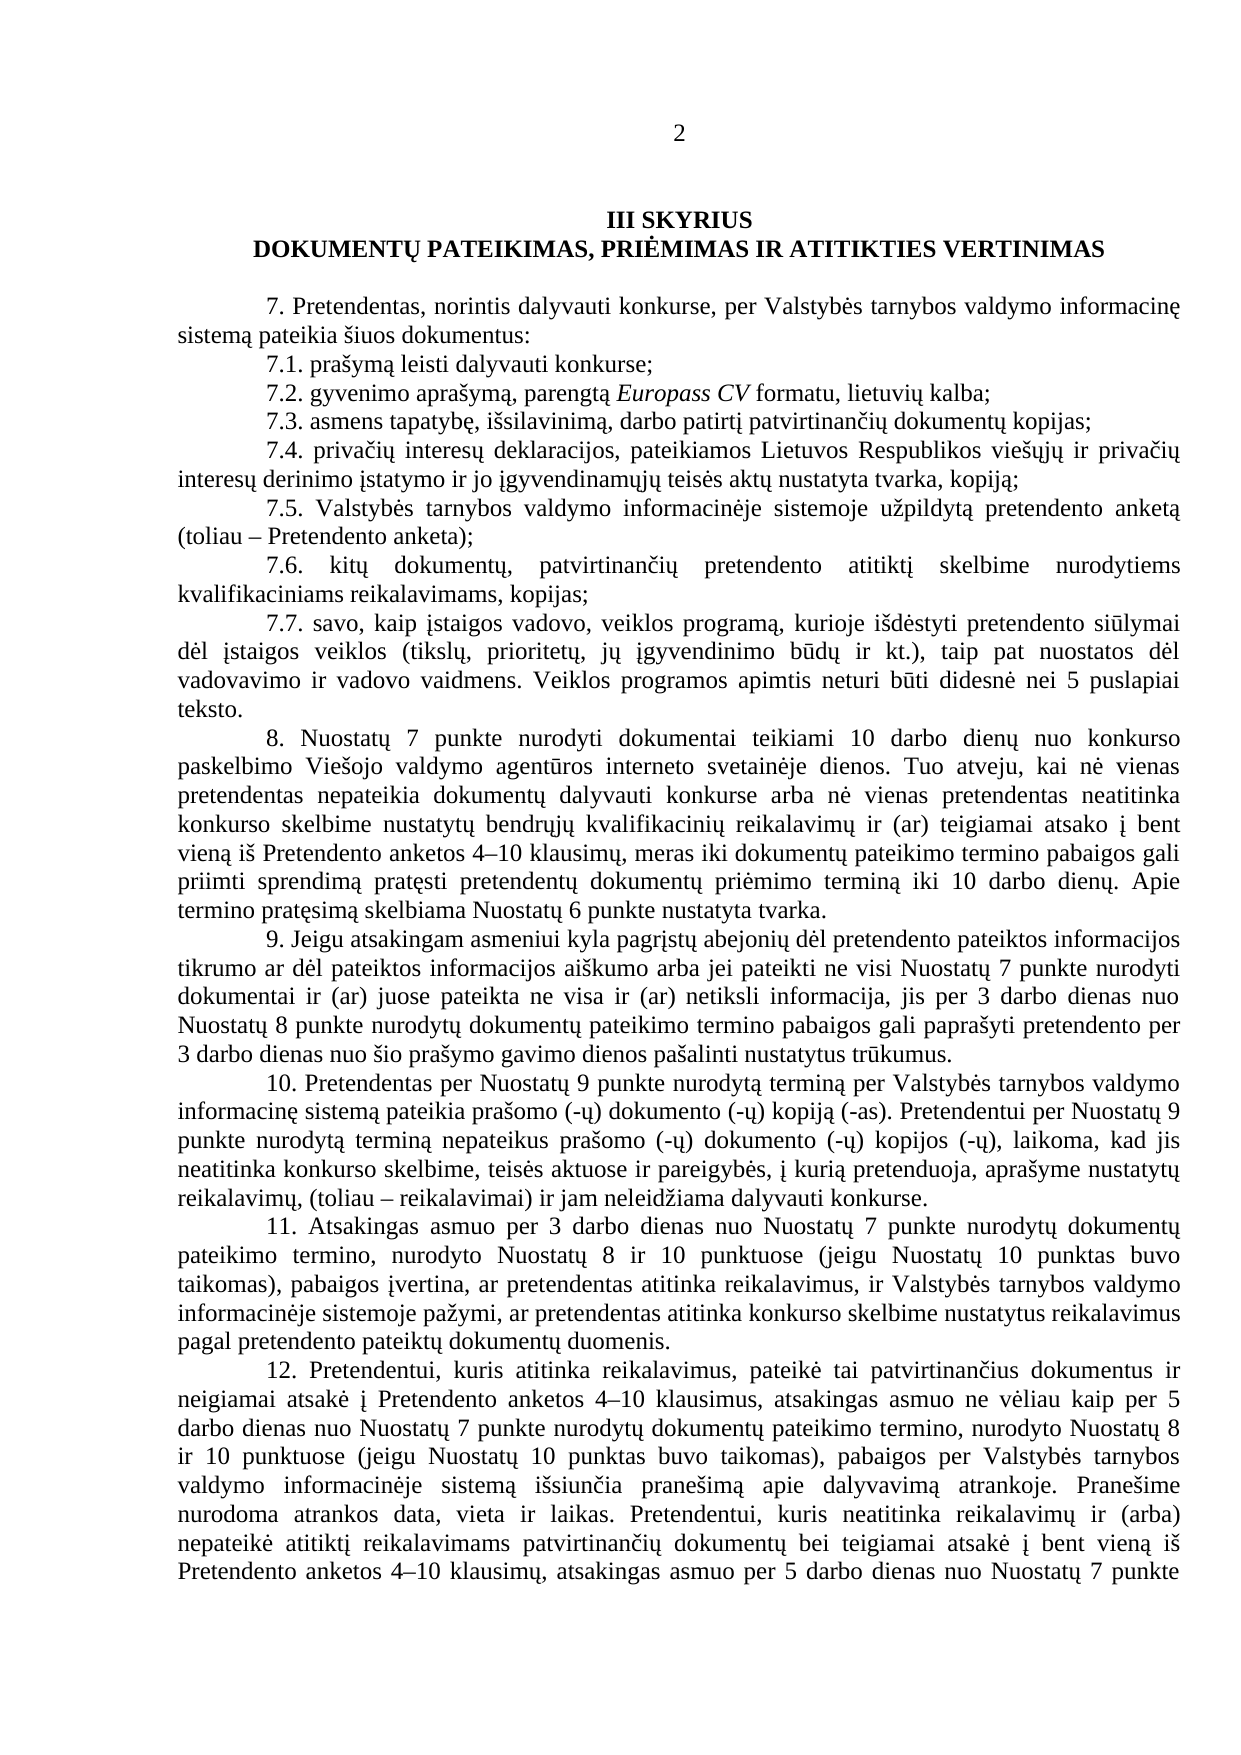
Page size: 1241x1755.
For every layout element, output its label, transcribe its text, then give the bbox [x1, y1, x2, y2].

text 10. Pretendentas per Nuostatų 9 punkte nurodytą terminą per Valstybės tarnybos valdymo informacinę sistemą pateikia prašomo (-ų) dokumento (-ų) kopiją (-as). Pretendentui per Nuostatų 9 punkte nurodytą terminą nepateikus prašomo (-ų) dokumento (-ų) kopijos (-ų), laikoma, kad jis neatitinka konkurso skelbime, teisės aktuose ir pareigybės, į kurią pretenduoja, aprašyme nustatytų reikalavimų, (toliau – reikalavimai) ir jam neleidžiama dalyvauti konkurse. [177, 1068, 1181, 1211]
text 11. Atsakingas asmuo per 3 darbo dienas nuo Nuostatų 7 punkte nurodytų dokumentų pateikimo termino, nurodyto Nuostatų 8 ir 10 punktuose (jeigu Nuostatų 10 punktas buvo taikomas), pabaigos įvertina, ar pretendentas atitinka reikalavimus, ir Valstybės tarnybos valdymo informacinėje sistemoje pažymi, ar pretendentas atitinka konkurso skelbime nustatytus reikalavimus pagal pretendento pateiktų dokumentų duomenis. [177, 1211, 1181, 1355]
text 9. Jeigu atsakingam asmeniui kyla pagrįstų abejonių dėl pretendento pateiktos informacijos tikrumo ar dėl pateiktos informacijos aiškumo arba jei pateikti ne visi Nuostatų 7 punkte nurodyti dokumentai ir (ar) juose pateikta ne visa ir (ar) netiksli informacija, jis per 3 darbo dienas nuo Nuostatų 8 punkte nurodytų dokumentų pateikimo termino pabaigos gali paprašyti pretendento per 3 darbo dienas nuo šio prašymo gavimo dienos pašalinti nustatytus trūkumus. [177, 924, 1181, 1068]
text 12. Pretendentui, kuris atitinka reikalavimus, pateikė tai patvirtinančius dokumentus ir neigiamai atsakė į Pretendento anketos 4–10 klausimus, atsakingas asmuo ne vėliau kaip per 5 darbo dienas nuo Nuostatų 7 punkte nurodytų dokumentų pateikimo termino, nurodyto Nuostatų 8 ir 10 punktuose (jeigu Nuostatų 10 punktas buvo taikomas), pabaigos per Valstybės tarnybos valdymo informacinėje sistemą išsiunčia pranešimą apie dalyvavimą atrankoje. Pranešime nurodoma atrankos data, vieta ir laikas. Pretendentui, kuris neatitinka reikalavimų ir (arba) nepateikė atitiktį reikalavimams patvirtinančių dokumentų bei teigiamai atsakė į bent vieną iš Pretendento anketos 4–10 klausimų, atsakingas asmuo per 5 darbo dienas nuo Nuostatų 7 punkte [177, 1355, 1181, 1585]
text 7.3. asmens tapatybę, išsilavinimą, darbo patirtį patvirtinančių dokumentų kopijas; [177, 406, 1181, 435]
text 7.7. savo, kaip įstaigos vadovo, veiklos programą, kurioje išdėstyti pretendento siūlymai dėl įstaigos veiklos (tikslų, prioritetų, jų įgyvendinimo būdų ir kt.), taip pat nuostatos dėl vadovavimo ir vadovo vaidmens. Veiklos programos apimtis neturi būti didesnė nei 5 puslapiai teksto. [177, 608, 1181, 723]
text 7.5. Valstybės tarnybos valdymo informacinėje sistemoje užpildytą pretendento anketą (toliau – Pretendento anketa); [177, 493, 1181, 550]
text 7.2. gyvenimo aprašymą, parengtą Europass CV formatu, lietuvių kalba; [177, 378, 1181, 406]
text 8. Nuostatų 7 punkte nurodyti dokumentai teikiami 10 darbo dienų nuo konkurso paskelbimo Viešojo valdymo agentūros interneto svetainėje dienos. Tuo atveju, kai nė vienas pretendentas nepateikia dokumentų dalyvauti konkurse arba nė vienas pretendentas neatitinka konkurso skelbime nustatytų bendrųjų kvalifikacinių reikalavimų ir (ar) teigiamai atsako į bent vieną iš Pretendento anketos 4–10 klausimų, meras iki dokumentų pateikimo termino pabaigos gali priimti sprendimą pratęsti pretendentų dokumentų priėmimo terminą iki 10 darbo dienų. Apie termino pratęsimą skelbiama Nuostatų 6 punkte nustatyta tvarka. [177, 723, 1181, 924]
text 7.6. kitų dokumentų, patvirtinančių pretendento atitiktį skelbime nurodytiems kvalifikaciniams reikalavimams, kopijas; [177, 550, 1181, 608]
text 7.1. prašymą leisti dalyvauti konkurse; [177, 349, 1181, 378]
text 7.4. privačių interesų deklaracijos, pateikiamos Lietuvos Respublikos viešųjų ir privačių interesų derinimo įstatymo ir jo įgyvendinamųjų teisės aktų nustatyta tvarka, kopiją; [177, 435, 1181, 493]
text 7. Pretendentas, norintis dalyvauti konkurse, per Valstybės tarnybos valdymo informacinę sistemą pateikia šiuos dokumentus: [177, 291, 1181, 349]
text III SKYRIUS [177, 205, 1181, 234]
text DOKUMENTŲ PATEIKIMAS, PRIĖMIMAS IR ATITIKTIES VERTINIMAS [177, 234, 1181, 263]
